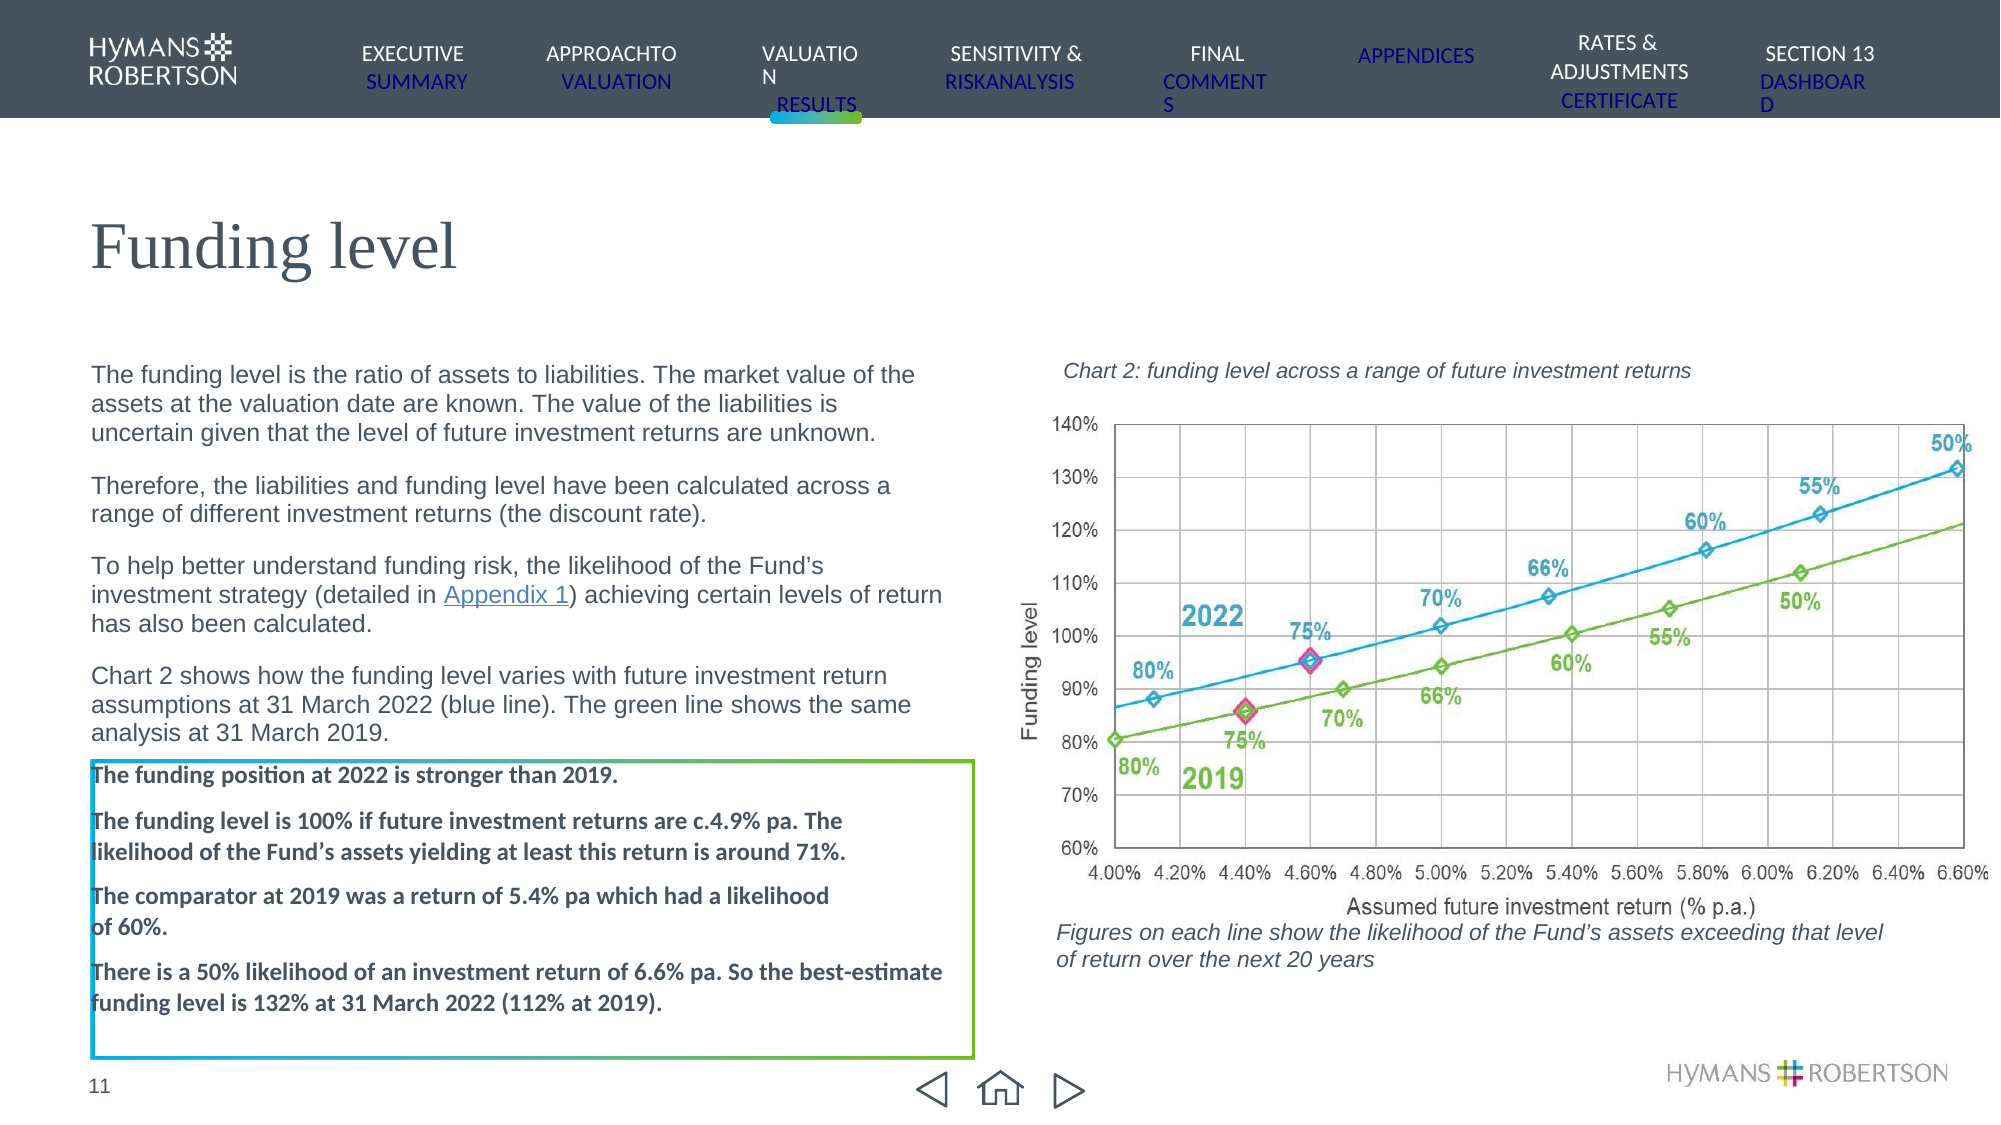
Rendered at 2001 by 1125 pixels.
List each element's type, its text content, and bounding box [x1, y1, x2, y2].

text The funding level is the ratio of assets to liabilities. The market value of the assets at the valuation date are known. The value of the liabilities is uncertain given that the level of future investment returns are unknown. [91, 360, 945, 447]
text Figures on each line show the likelihood of the Fund’s assets exceeding that level of return over the next 20 years [1056, 919, 1908, 973]
subtitle Funding level [90, 206, 2000, 283]
text Chart 2: funding level across a range of future investment returns [1063, 358, 2000, 383]
text To help better understand funding risk, the likelihood of the Fund’s investment strategy (detailed in Appendix 1) achieving certain levels of return has also been calculated. [91, 551, 945, 638]
text Chart 2 shows how the funding level varies with future investment return assumptions at 31 March 2022 (blue line). The green line shows the same analysis at 31 March 2019. [91, 661, 945, 747]
text Therefore, the liabilities and funding level have been calculated across a range of different investment returns (the discount rate). [91, 471, 939, 528]
